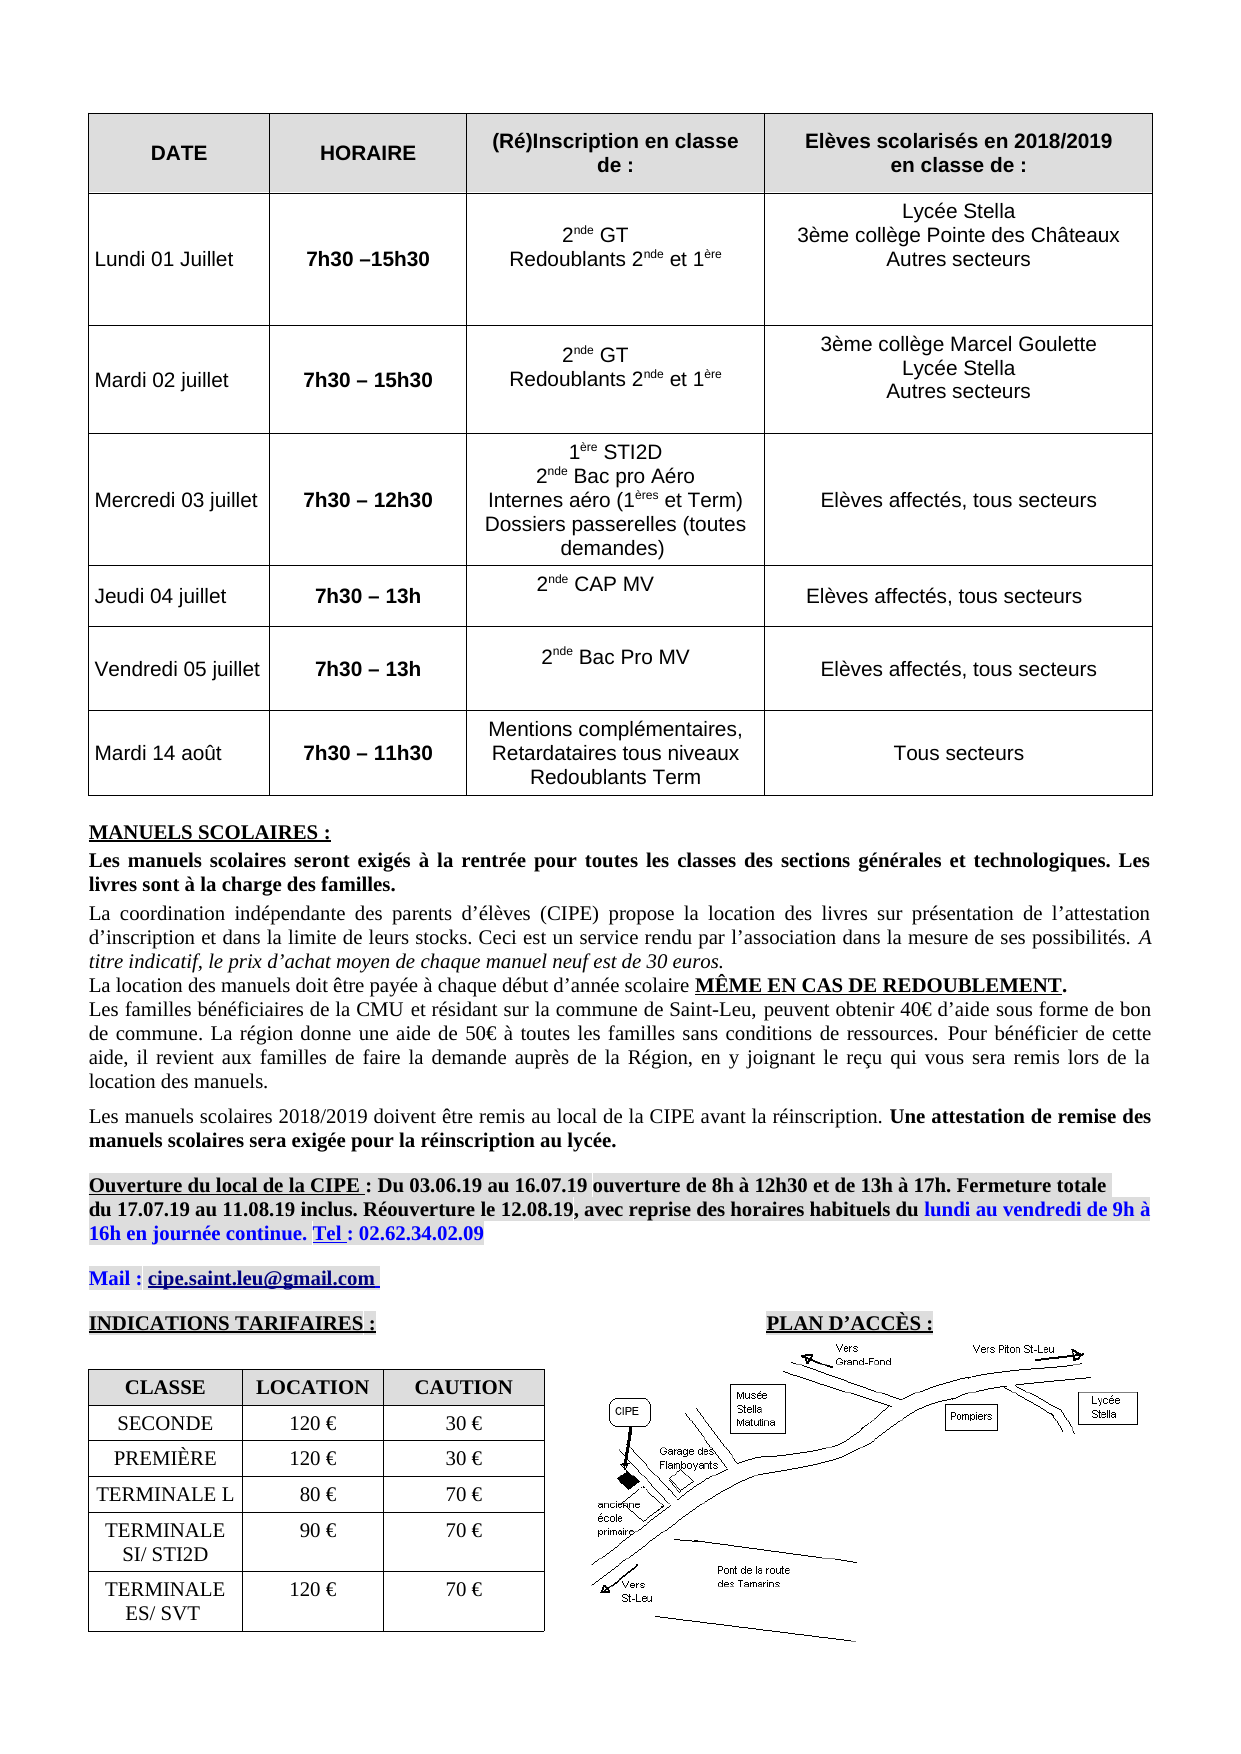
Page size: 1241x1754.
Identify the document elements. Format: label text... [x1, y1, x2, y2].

table_cell Tous secteurs [765, 711, 1152, 794]
table_cell Elèves affectés, tous secteurs [765, 627, 1152, 710]
table_cell 7h30 – 13h [270, 627, 466, 710]
table_cell 3ème collège Marcel Goulette Lycée Stella Autres secteurs [765, 326, 1152, 433]
table_cell TERMINALE SI/ STI2D [89, 1513, 242, 1571]
table_cell Jeudi 04 juillet [89, 566, 269, 626]
table_cell Elèves affectés, tous secteurs [765, 434, 1152, 565]
text Mail : cipe.saint.leu@gmail.com [88, 1266, 1152, 1290]
table_header CAUTION [384, 1370, 544, 1405]
table_cell 80 € [243, 1477, 383, 1512]
table_cell 120 € [243, 1572, 383, 1631]
text Les familles bénéficiaires de la CMU et résidant sur la commune de Saint-Leu, peuvent obtenir 40€ d’aide sous forme de bon de commune. La région donne une aide de 50€ à toutes les familles sans conditions de ressources. Pour bénéficier de cette aide, il revient aux familles de faire la demande auprès de la Région, en y joignant le reçu qui vous sera remis lors de la location des manuels. [88, 997, 1152, 1093]
table_cell 30 € [384, 1441, 544, 1476]
table_cell Mentions complémentaires, Retardataires tous niveaux Redoublants Term [467, 711, 764, 794]
table_cell 2nde CAP MV [467, 566, 764, 626]
table_header HORAIRE [270, 114, 466, 192]
text INDICATIONS TARIFAIRES : PLAN D’ACCÈS : [88, 1311, 1152, 1335]
picture [591, 1337, 1158, 1642]
table_cell Lundi 01 Juillet [89, 194, 269, 325]
text Ouverture du local de la CIPE : Du 03.06.19 au 16.07.19 ouverture de 8h à 12h30 et de 13h à 17h. Fermeture totale du 17.07.19 au 11.08.19 inclus. Réouverture le 12.08.19, avec reprise des horaires habituels du lundi au vendredi de 9h à 16h en journée continue. Tel : 02.62.34.02.09 [88, 1173, 1152, 1245]
table_header DATE [89, 114, 269, 192]
text La location des manuels doit être payée à chaque début d’année scolaire MÊME EN CAS DE REDOUBLEMENT. [88, 973, 1152, 997]
text La coordination indépendante des parents d’élèves (CIPE) propose la location des livres sur présentation de l’attestation d’inscription et dans la limite de leurs stocks. Ceci est un service rendu par l’association dans la mesure de ses possibilités. A titre indicatif, le prix d’achat moyen de chaque manuel neuf est de 30 euros. [88, 901, 1152, 973]
text MANUELS SCOLAIRES : [88, 820, 1152, 844]
table_cell 30 € [384, 1406, 544, 1440]
table_cell 7h30 – 15h30 [270, 326, 466, 433]
table_cell 2nde GT Redoublants 2nde et 1ère [467, 326, 764, 433]
table_cell Mardi 14 août [89, 711, 269, 794]
table_cell Mercredi 03 juillet [89, 434, 269, 565]
table_cell 7h30 – 11h30 [270, 711, 466, 794]
table_cell 70 € [384, 1513, 544, 1571]
table_cell 2nde GT Redoublants 2nde et 1ère [467, 194, 764, 325]
table_cell 1ère STI2D 2nde Bac pro Aéro Internes aéro (1ères et Term) Dossiers passerelles (toutes demandes) [467, 434, 764, 565]
table_cell 7h30 –15h30 [270, 194, 466, 325]
text Les manuels scolaires seront exigés à la rentrée pour toutes les classes des sections générales et technologiques. Les livres sont à la charge des familles. [88, 848, 1152, 896]
table_header CLASSE [89, 1370, 242, 1405]
table_header (Ré)Inscription en classe de : [467, 114, 764, 192]
table_cell 2nde Bac Pro MV [467, 627, 764, 710]
table_cell SECONDE [89, 1406, 242, 1440]
table_header LOCATION [243, 1370, 383, 1405]
table_cell TERMINALE L [89, 1477, 242, 1512]
text Les manuels scolaires 2018/2019 doivent être remis au local de la CIPE avant la réinscription. Une attestation de remise des manuels scolaires sera exigée pour la réinscription au lycée. [88, 1104, 1152, 1152]
table_cell 70 € [384, 1572, 544, 1631]
table_cell 120 € [243, 1406, 383, 1440]
table_cell Mardi 02 juillet [89, 326, 269, 433]
table_cell 120 € [243, 1441, 383, 1476]
table_cell Vendredi 05 juillet [89, 627, 269, 710]
table_cell PREMIÈRE [89, 1441, 242, 1476]
table_cell 90 € [243, 1513, 383, 1571]
table_cell 7h30 – 12h30 [270, 434, 466, 565]
table_cell 7h30 – 13h [270, 566, 466, 626]
table_cell TERMINALE ES/ SVT [89, 1572, 242, 1631]
table_header Elèves scolarisés en 2018/2019 en classe de : [765, 114, 1152, 192]
table_cell Lycée Stella 3ème collège Pointe des Châteaux Autres secteurs [765, 194, 1152, 325]
table_cell Elèves affectés, tous secteurs [765, 566, 1152, 626]
table_cell 70 € [384, 1477, 544, 1512]
